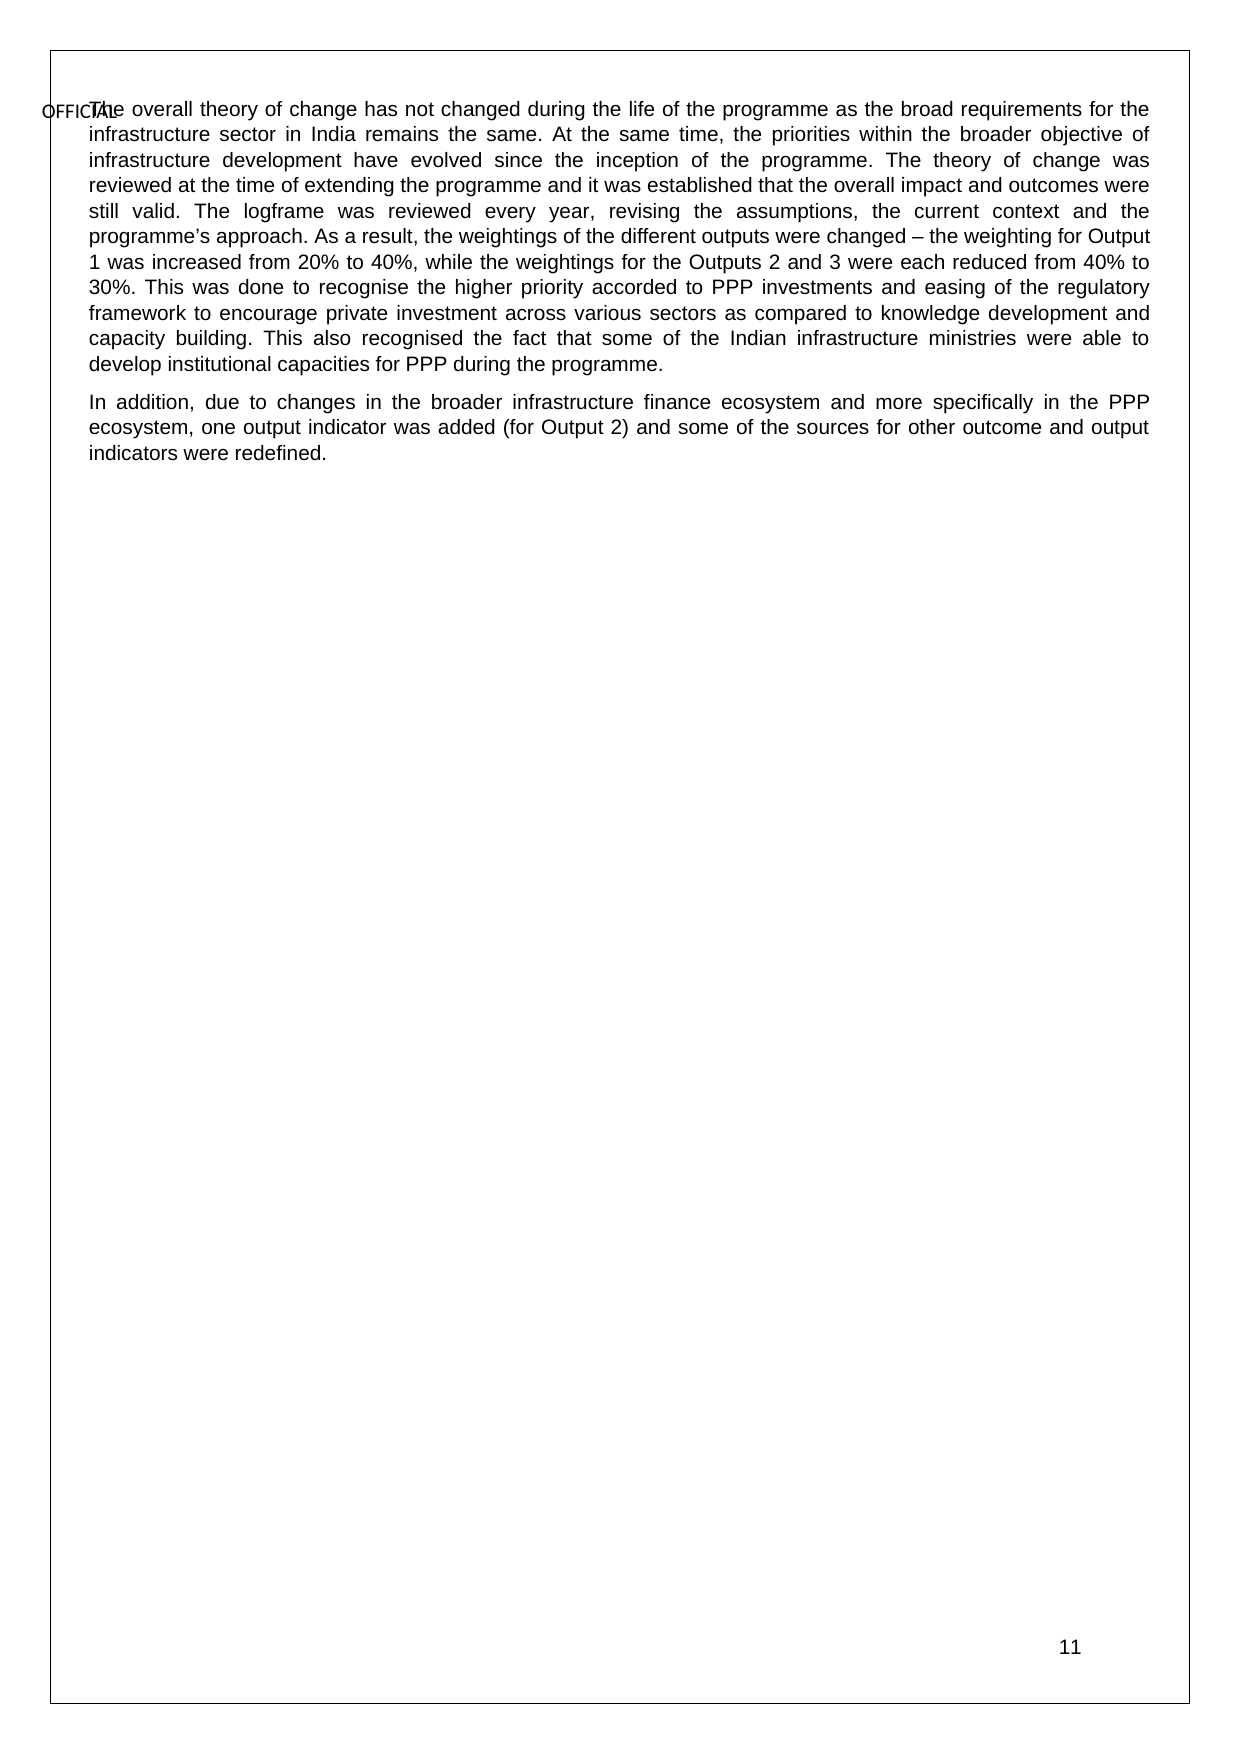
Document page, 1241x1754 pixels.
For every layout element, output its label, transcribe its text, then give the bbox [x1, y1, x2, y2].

text The overall theory of change has not changed during the life of the programme as the broad requirements for the infrastructure sector in India remains the same. At the same time, the priorities within the broader objective of infrastructure development have evolved since the inception of the programme. The theory of change was reviewed at the time of extending the programme and it was established that the overall impact and outcomes were still valid. The logframe was reviewed every year, revising the assumptions, the current context and the programme’s approach. As a result, the weightings of the different outputs were changed – the weighting for Output 1 was increased from 20% to 40%, while the weightings for the Outputs 2 and 3 were each reduced from 40% to 30%. This was done to recognise the higher priority accorded to PPP investments and easing of the regulatory framework to encourage private investment across various sectors as compared to knowledge development and capacity building. This also recognised the fact that some of the Indian infrastructure ministries were able to develop institutional capacities for PPP during the programme. [89, 97, 1152, 376]
text In addition, due to changes in the broader infrastructure finance ecosystem and more specifically in the PPP ecosystem, one output indicator was added (for Output 2) and some of the sources for other outcome and output indicators were redefined. [89, 390, 1152, 464]
